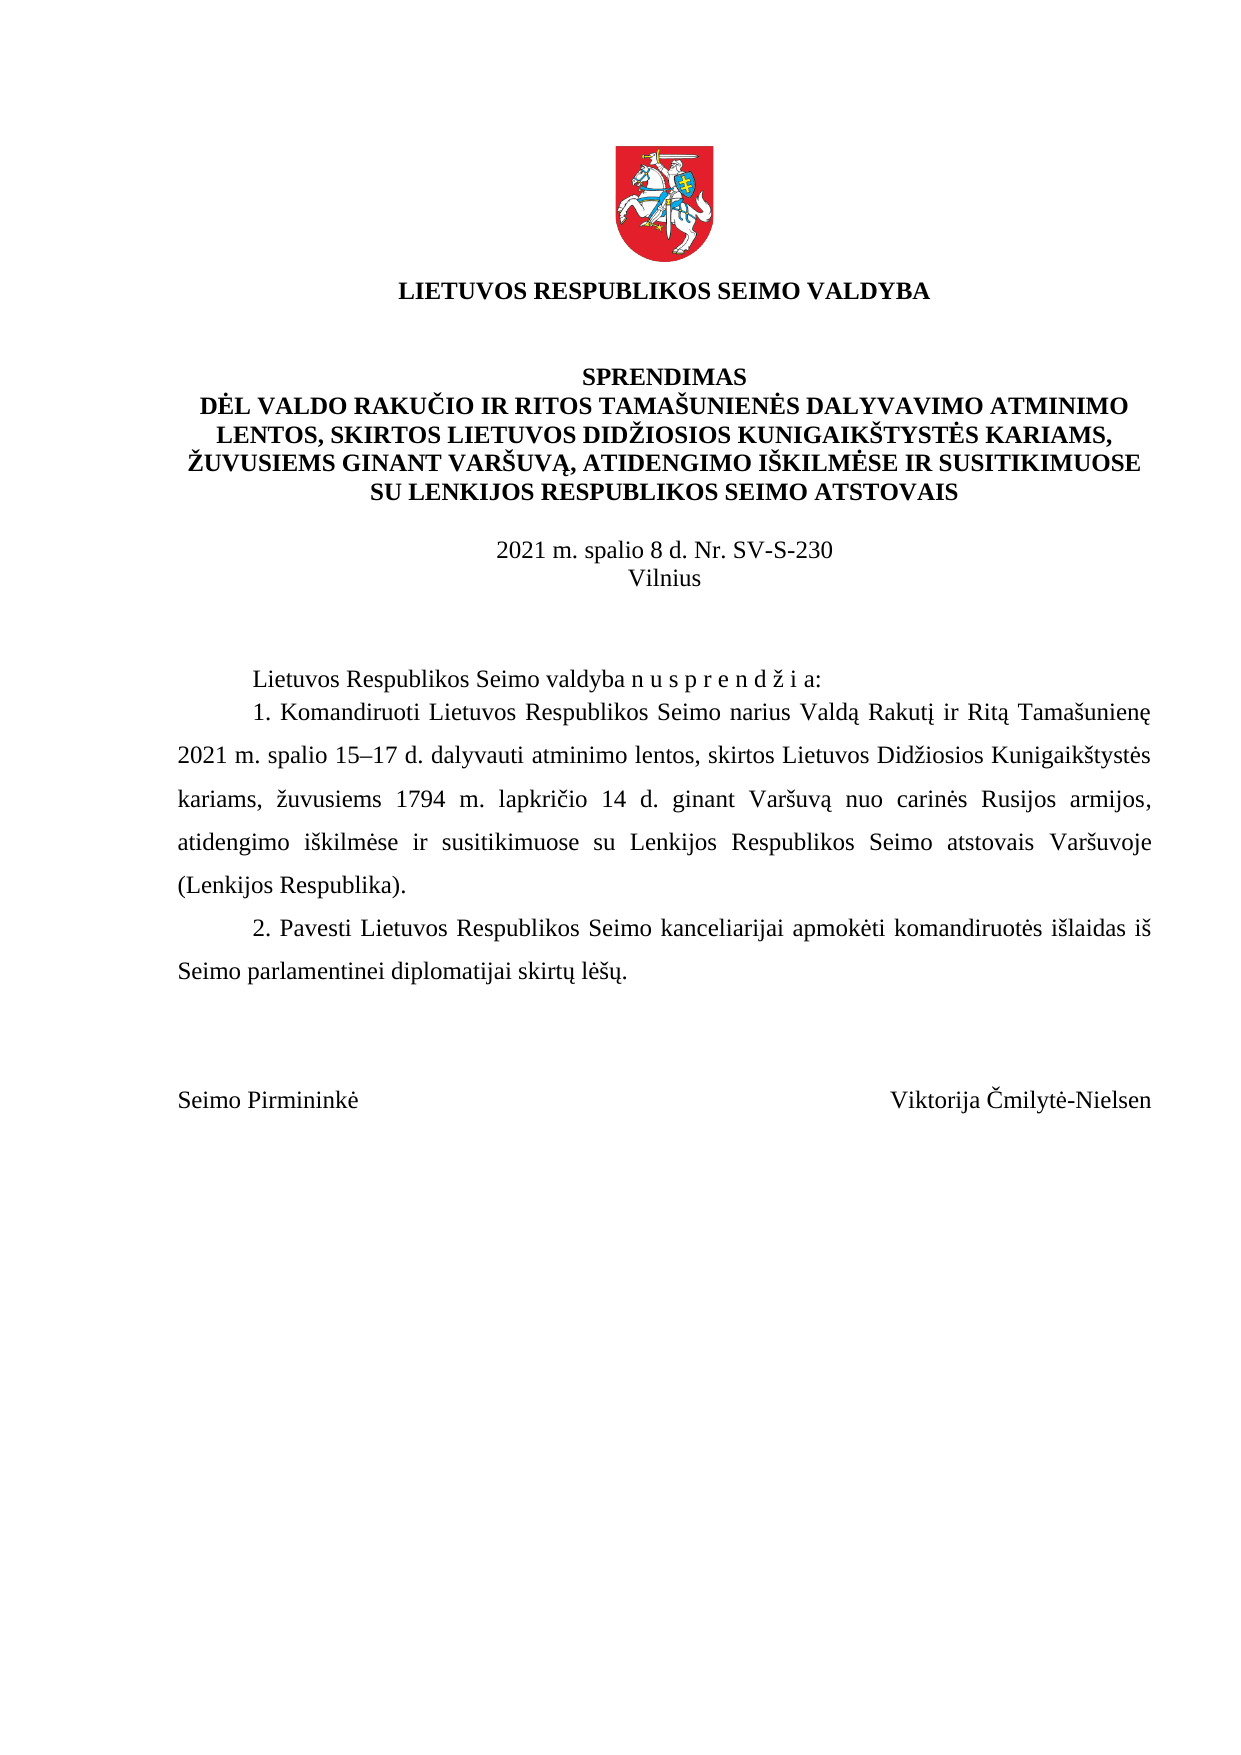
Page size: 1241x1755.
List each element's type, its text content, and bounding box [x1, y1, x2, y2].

text DĖL VALDO RAKUČIO IR RITOS TAMAŠUNIENĖS DALYVAVIMO ATMINIMO LENTOS, SKIRTOS LIETUVOS DIDŽIOSIOS KUNIGAIKŠTYSTĖS KARIAMS, ŽUVUSIEMS GINANT VARŠUVĄ, ATIDENGIMO IŠKILMĖSE IR SUSITIKIMUOSE SU LENKIJOS RESPUBLIKOS SEIMO ATSTOVAIS [177, 391, 1152, 506]
text 2021 m. spalio 8 d. Nr. SV-S-230 [177, 535, 1152, 563]
text Seimo Pirmininkė Viktorija Čmilytė-Nielsen [177, 1086, 1152, 1114]
text 1. Komandiruoti Lietuvos Respublikos Seimo narius Valdą Rakutį ir Ritą Tamašunienę 2021 m. spalio 15–17 d. dalyvauti atminimo lentos, skirtos Lietuvos Didžiosios Kunigaikštystės kariams, žuvusiems 1794 m. lapkričio 14 d. ginant Varšuvą nuo carinės Rusijos armijos, atidengimo iškilmėse ir susitikimuose su Lenkijos Respublikos Seimo atstovais Varšuvoje (Lenkijos Respublika). [177, 697, 1152, 899]
text LIETUVOS RESPUBLIKOS SEIMO VALDYBA [177, 276, 1152, 305]
text Vilnius [177, 563, 1152, 592]
text 2. Pavesti Lietuvos Respublikos Seimo kanceliarijai apmokėti komandiruotės išlaidas iš Seimo parlamentinei diplomatijai skirtų lėšų. [177, 913, 1152, 985]
text SPRENDIMAS [177, 362, 1152, 391]
text Lietuvos Respublikos Seimo valdyba nusprendžia: [177, 664, 1152, 693]
